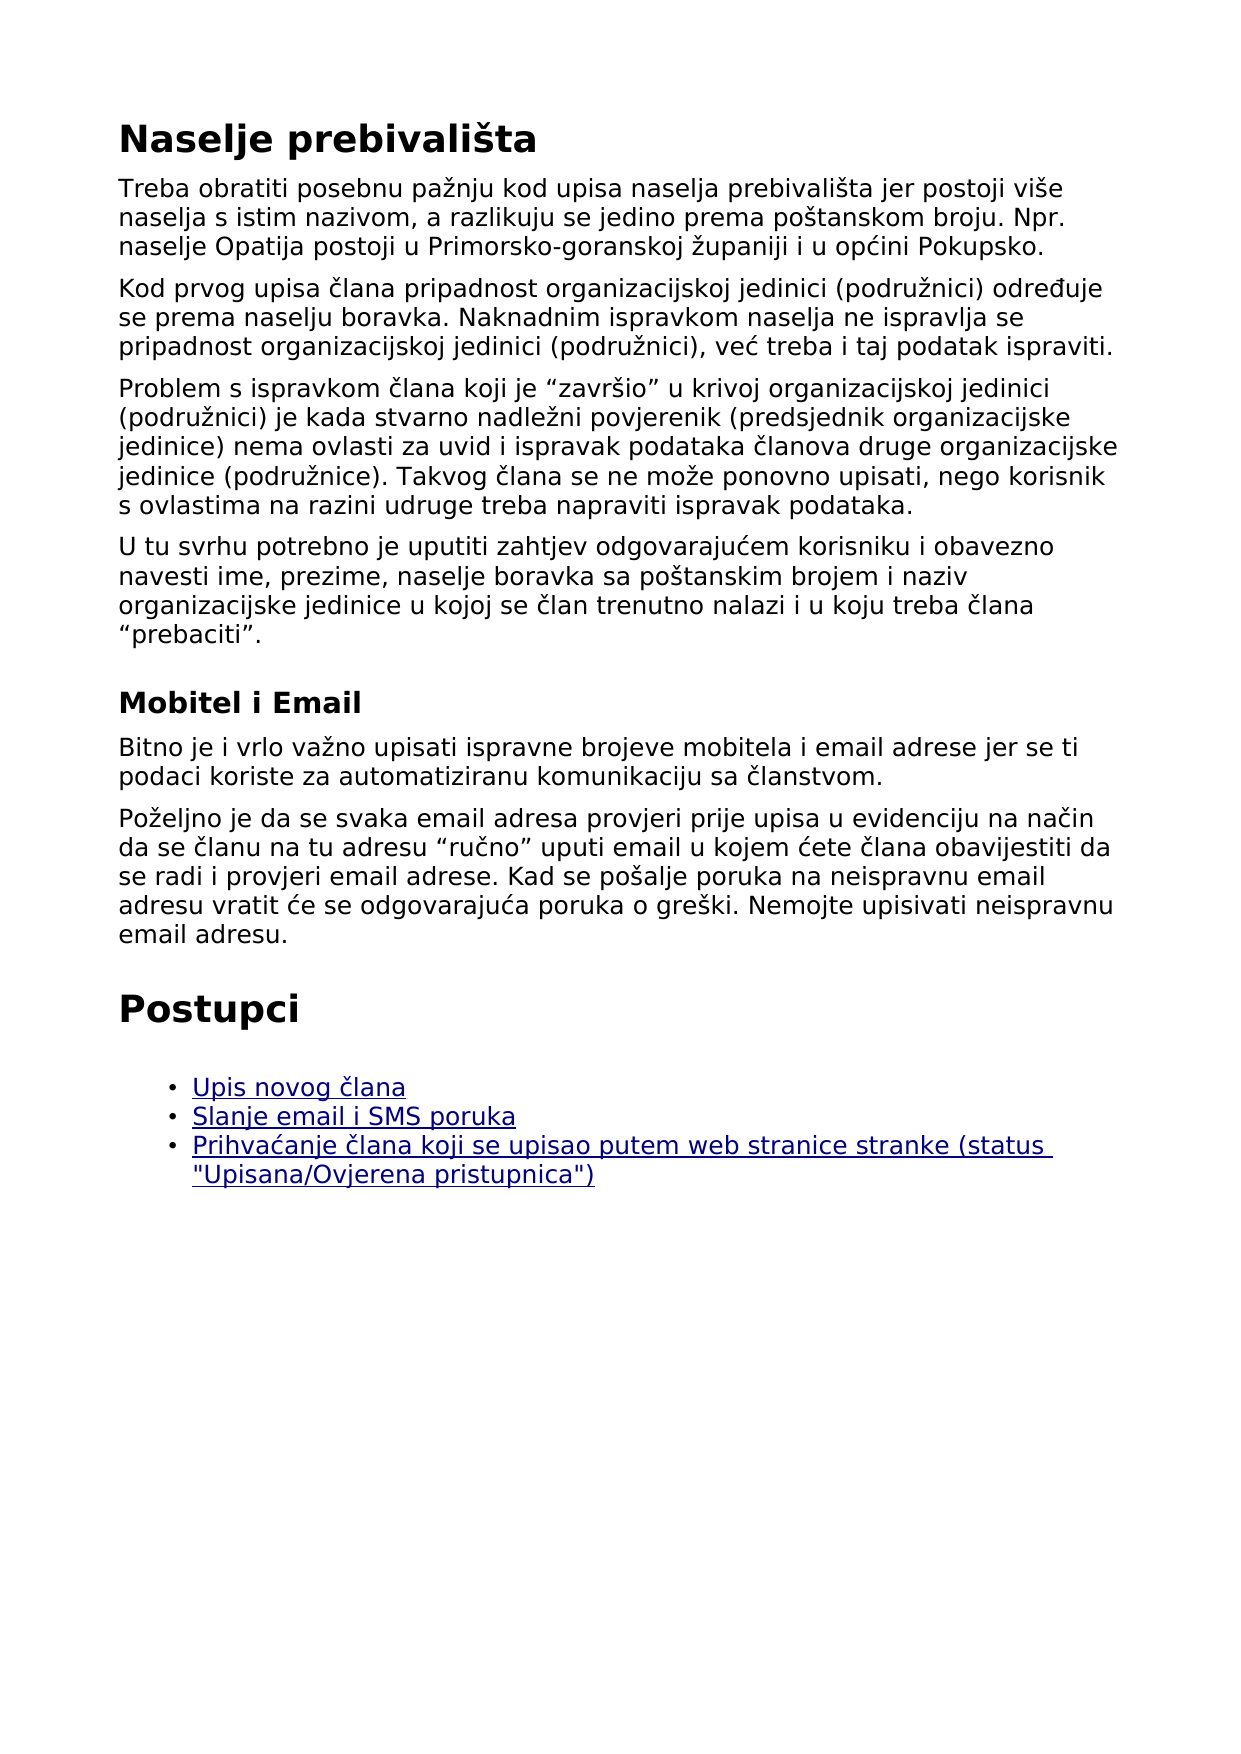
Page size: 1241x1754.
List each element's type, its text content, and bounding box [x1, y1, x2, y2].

text Problem s ispravkom člana koji je “završio” u krivoj organizacijskoj jedinici (podružnici) je kada stvarno nadležni povjerenik (predsjednik organizacijske jedinice) nema ovlasti za uvid i ispravak podataka članova druge organizacijske jedinice (podružnice). Takvog člana se ne može ponovno upisati, nego korisnik s ovlastima na razini udruge treba napraviti ispravak podataka. [118, 374, 1122, 520]
text Treba obratiti posebnu pažnju kod upisa naselja prebivališta jer postoji više naselja s istim nazivom, a razlikuju se jedino prema poštanskom broju. Npr. naselje Opatija postoji u Primorsko-goranskoj županiji i u općini Pokupsko. [118, 174, 1122, 262]
list Slanje email i SMS poruka [177, 1102, 1122, 1131]
text Poželjno je da se svaka email adresa provjeri prije upisa u evidenciju na način da se članu na tu adresu “ručno” uputi email u kojem ćete člana obavijestiti da se radi i provjeri email adrese. Kad se pošalje poruka na neispravnu email adresu vratit će se odgovarajuća poruka o greški. Nemojte upisivati neispravnu email adresu. [118, 804, 1122, 950]
subtitle Mobitel i Email [118, 687, 1122, 721]
text Kod prvog upisa člana pripadnost organizacijskoj jedinici (podružnici) određuje se prema naselju boravka. Naknadnim ispravkom naselja ne ispravlja se pripadnost organizacijskoj jedinici (podružnici), već treba i taj podatak ispraviti. [118, 274, 1122, 362]
text Bitno je i vrlo važno upisati ispravne brojeve mobitela i email adrese jer se ti podaci koriste za automatiziranu komunikaciju sa članstvom. [118, 733, 1122, 792]
list Upis novog člana [177, 1073, 1122, 1102]
subtitle Postupci [118, 987, 1122, 1031]
list Prihvaćanje člana koji se upisao putem web stranice stranke (status "Upisana/Ovjerena pristupnica") [177, 1131, 1122, 1190]
text U tu svrhu potrebno je uputiti zahtjev odgovarajućem korisniku i obavezno navesti ime, prezime, naselje boravka sa poštanskim brojem i naziv organizacijske jedinice u kojoj se član trenutno nalazi i u koju treba člana “prebaciti”. [118, 533, 1122, 649]
subtitle Naselje prebivališta [118, 118, 1122, 162]
